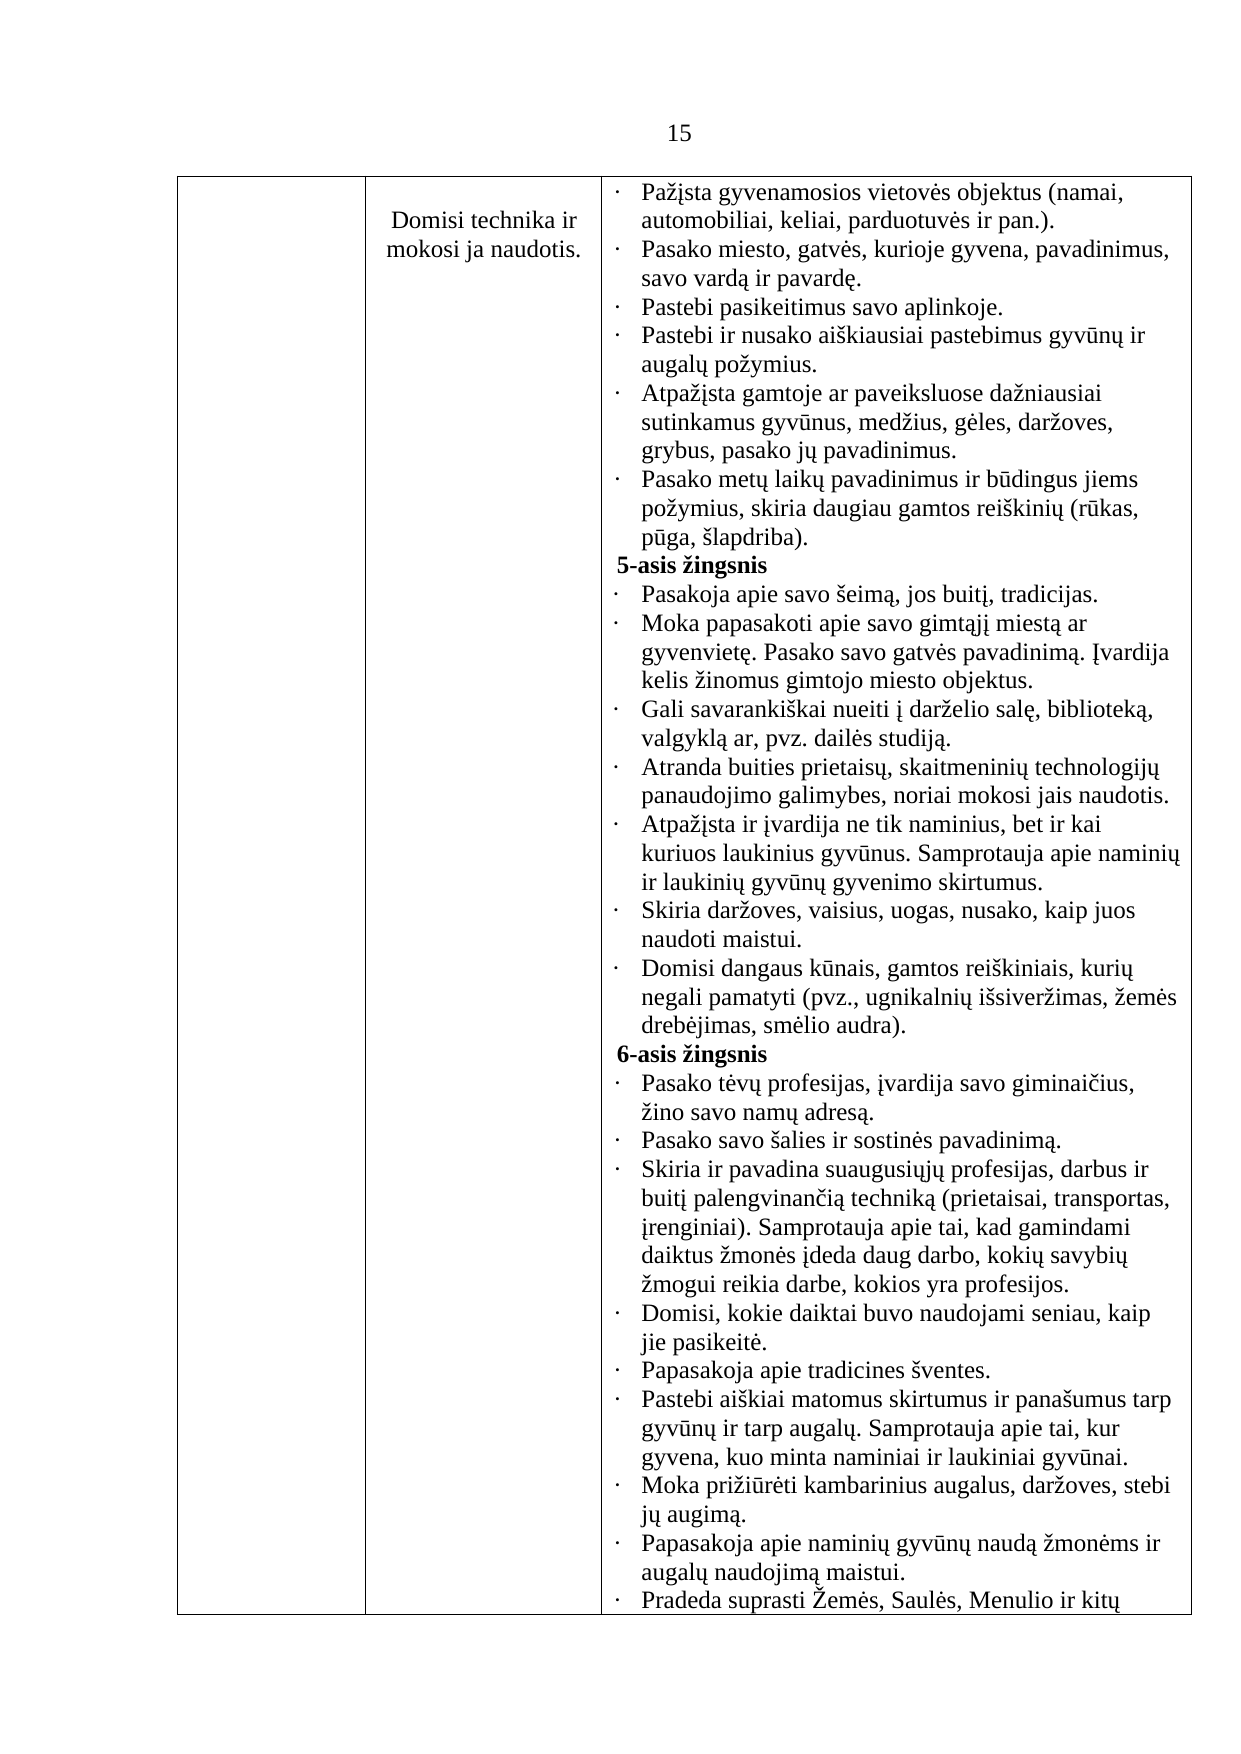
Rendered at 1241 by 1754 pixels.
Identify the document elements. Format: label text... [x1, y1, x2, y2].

table_cell · Pažįsta gyvenamosios vietovės objektus (namai, automobiliai, keliai, parduotuvės ir pan.). · Pasako miesto, gatvės, kurioje gyvena, pavadinimus, savo vardą ir pavardę. · Pastebi pasikeitimus savo aplinkoje. · Pastebi ir nusako aiškiausiai pastebimus gyvūnų ir augalų požymius. · Atpažįsta gamtoje ar paveiksluose dažniausiai sutinkamus gyvūnus, medžius, gėles, daržoves, grybus, pasako jų pavadinimus. · Pasako metų laikų pavadinimus ir būdingus jiems požymius, skiria daugiau gamtos reiškinių (rūkas, pūga, šlapdriba). 5-asis žingsnis · Pasakoja apie savo šeimą, jos buitį, tradicijas. · Moka papasakoti apie savo gimtąjį miestą ar gyvenvietę. Pasako savo gatvės pavadinimą. Įvardija kelis žinomus gimtojo miesto objektus. · Gali savarankiškai nueiti į darželio salę, biblioteką, valgyklą ar, pvz. dailės studiją. · Atranda buities prietaisų, skaitmeninių technologijų panaudojimo galimybes, noriai mokosi jais naudotis. · Atpažįsta ir įvardija ne tik naminius, bet ir kai kuriuos laukinius gyvūnus. Samprotauja apie naminių ir laukinių gyvūnų gyvenimo skirtumus. · Skiria daržoves, vaisius, uogas, nusako, kaip juos naudoti maistui. · Domisi dangaus kūnais, gamtos reiškiniais, kurių negali pamatyti (pvz., ugnikalnių išsiveržimas, žemės drebėjimas, smėlio audra). 6-asis žingsnis · Pasako tėvų profesijas, įvardija savo giminaičius, žino savo namų adresą. · Pasako savo šalies ir sostinės pavadinimą. · Skiria ir pavadina suaugusiųjų profesijas, darbus ir buitį palengvinančią techniką (prietaisai, transportas, įrenginiai). Samprotauja apie tai, kad gamindami daiktus žmonės įdeda daug darbo, kokių savybių žmogui reikia darbe, kokios yra profesijos. · Domisi, kokie daiktai buvo naudojami seniau, kaip jie pasikeitė. · Papasakoja apie tradicines šventes. · Pastebi aiškiai matomus skirtumus ir panašumus tarp gyvūnų ir tarp augalų. Samprotauja apie tai, kur gyvena, kuo minta naminiai ir laukiniai gyvūnai. · Moka prižiūrėti kambarinius augalus, daržoves, stebi jų augimą. · Papasakoja apie naminių gyvūnų naudą žmonėms ir augalų naudojimą maistui. · Pradeda suprasti Žemės, Saulės, Menulio ir kitų [602, 177, 1191, 1614]
table_cell [178, 177, 365, 1614]
table_cell Domisi technika ir mokosi ja naudotis. [366, 177, 601, 1614]
